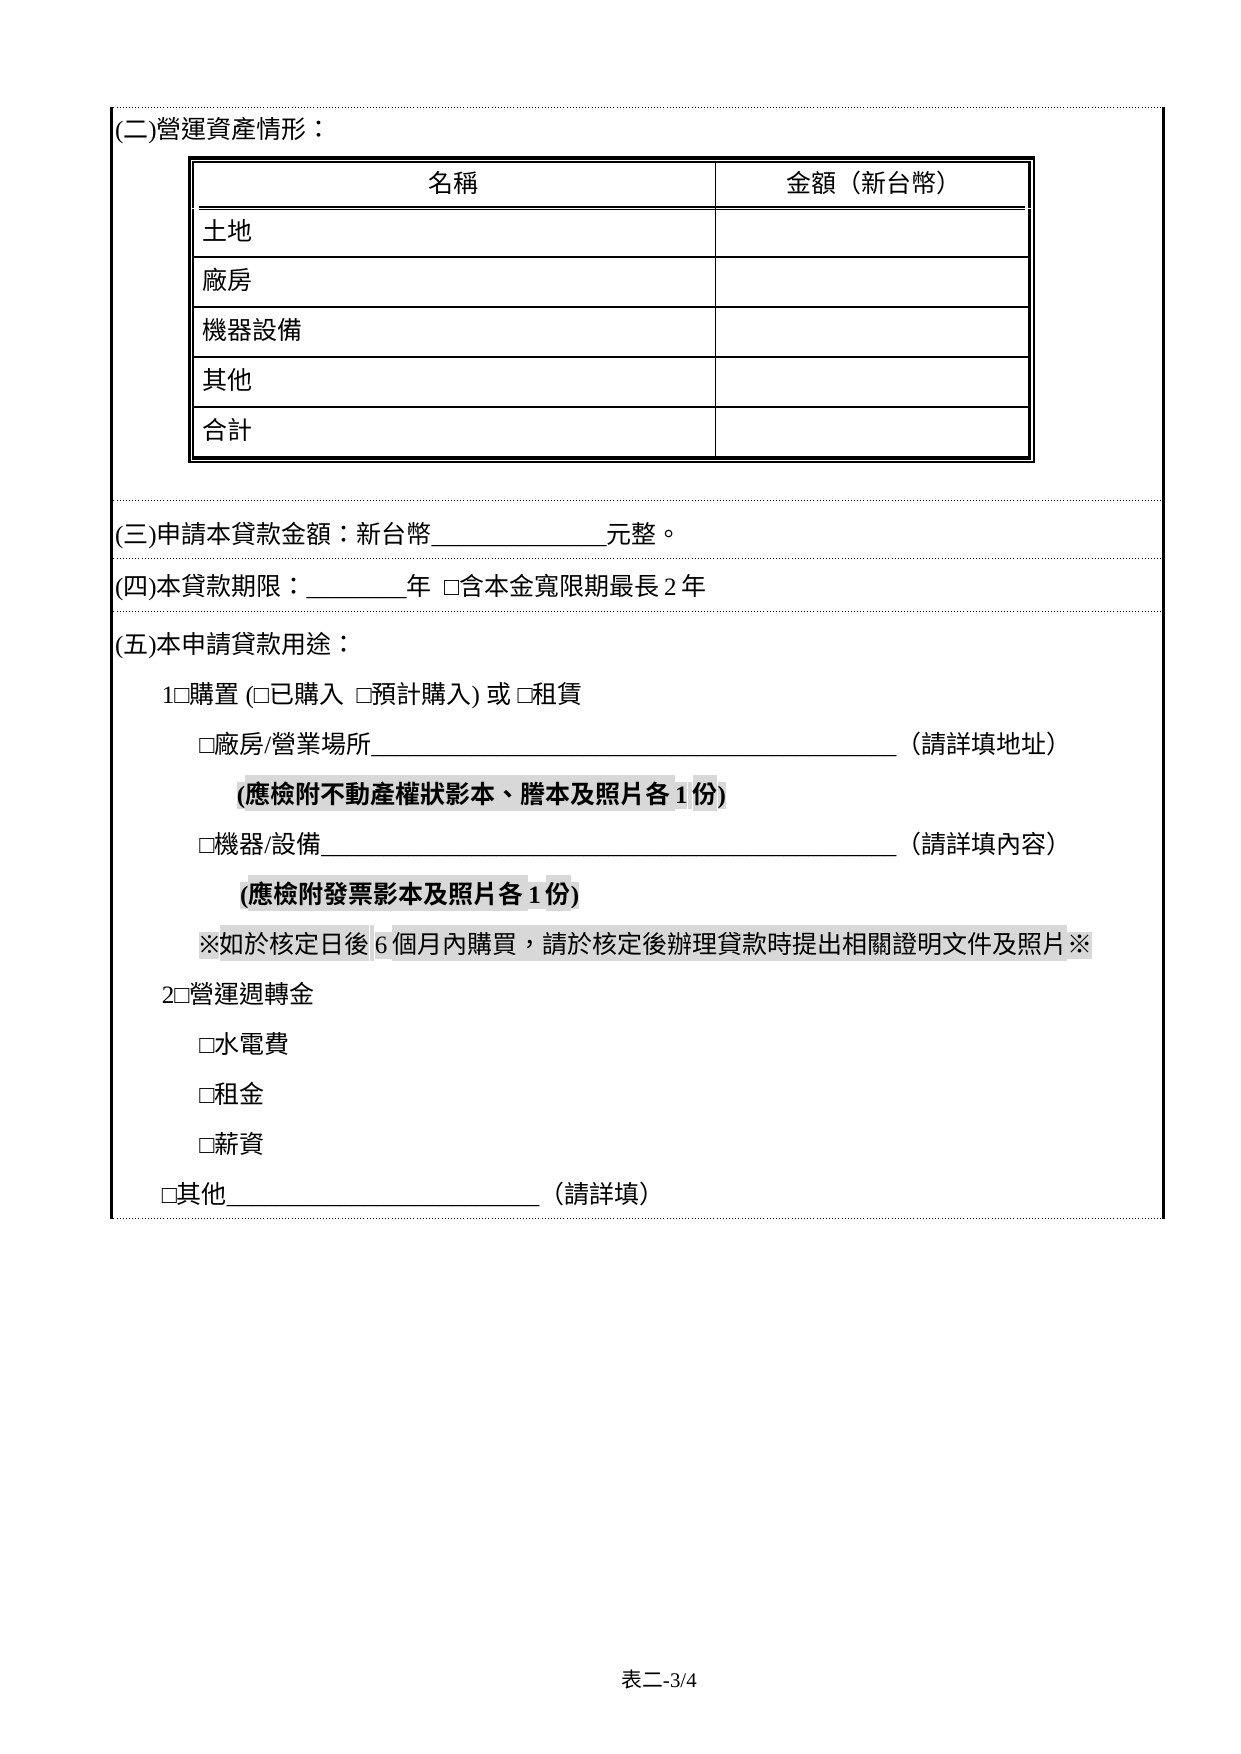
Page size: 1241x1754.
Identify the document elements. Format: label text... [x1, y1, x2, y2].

table_cell [716, 308, 1028, 356]
table_cell 土地 [194, 206, 715, 256]
table_cell [716, 258, 1028, 306]
table_header 名稱 [194, 163, 715, 206]
table_cell 其他 [194, 358, 715, 406]
table_cell (五)本申請貸款用途： 1□購置 (□已購入 □預計購入) 或 □租賃 □廠房/營業場所__________________________________________（請詳填地址） (應檢附不動產權狀影本、謄本及照片各1份) □機器/設備______________________________________________（請詳填內容） (應檢附發票影本及照片各1份) ※如於核定日後6個月內購買，請於核定後辦理貸款時提出相關證明文件及照片※ 2□營運週轉金 □水電費 □租金 □薪資 □其他_________________________（請詳填） [113, 611, 1162, 1218]
table_cell (四)本貸款期限：________年 □含本金寬限期最長2年 [113, 558, 1162, 611]
table_cell [716, 206, 1030, 256]
table_cell 機器設備 [194, 308, 715, 356]
table_cell [716, 358, 1028, 406]
table_cell 合計 [194, 408, 715, 456]
table_cell 廠房 [194, 258, 715, 306]
table_header 金額（新台幣） [716, 163, 1028, 206]
table_cell (二)營運資產情形： [113, 107, 1162, 500]
table_cell (三)申請本貸款金額：新台幣______________元整。 [113, 500, 1162, 558]
table_cell [716, 408, 1028, 456]
